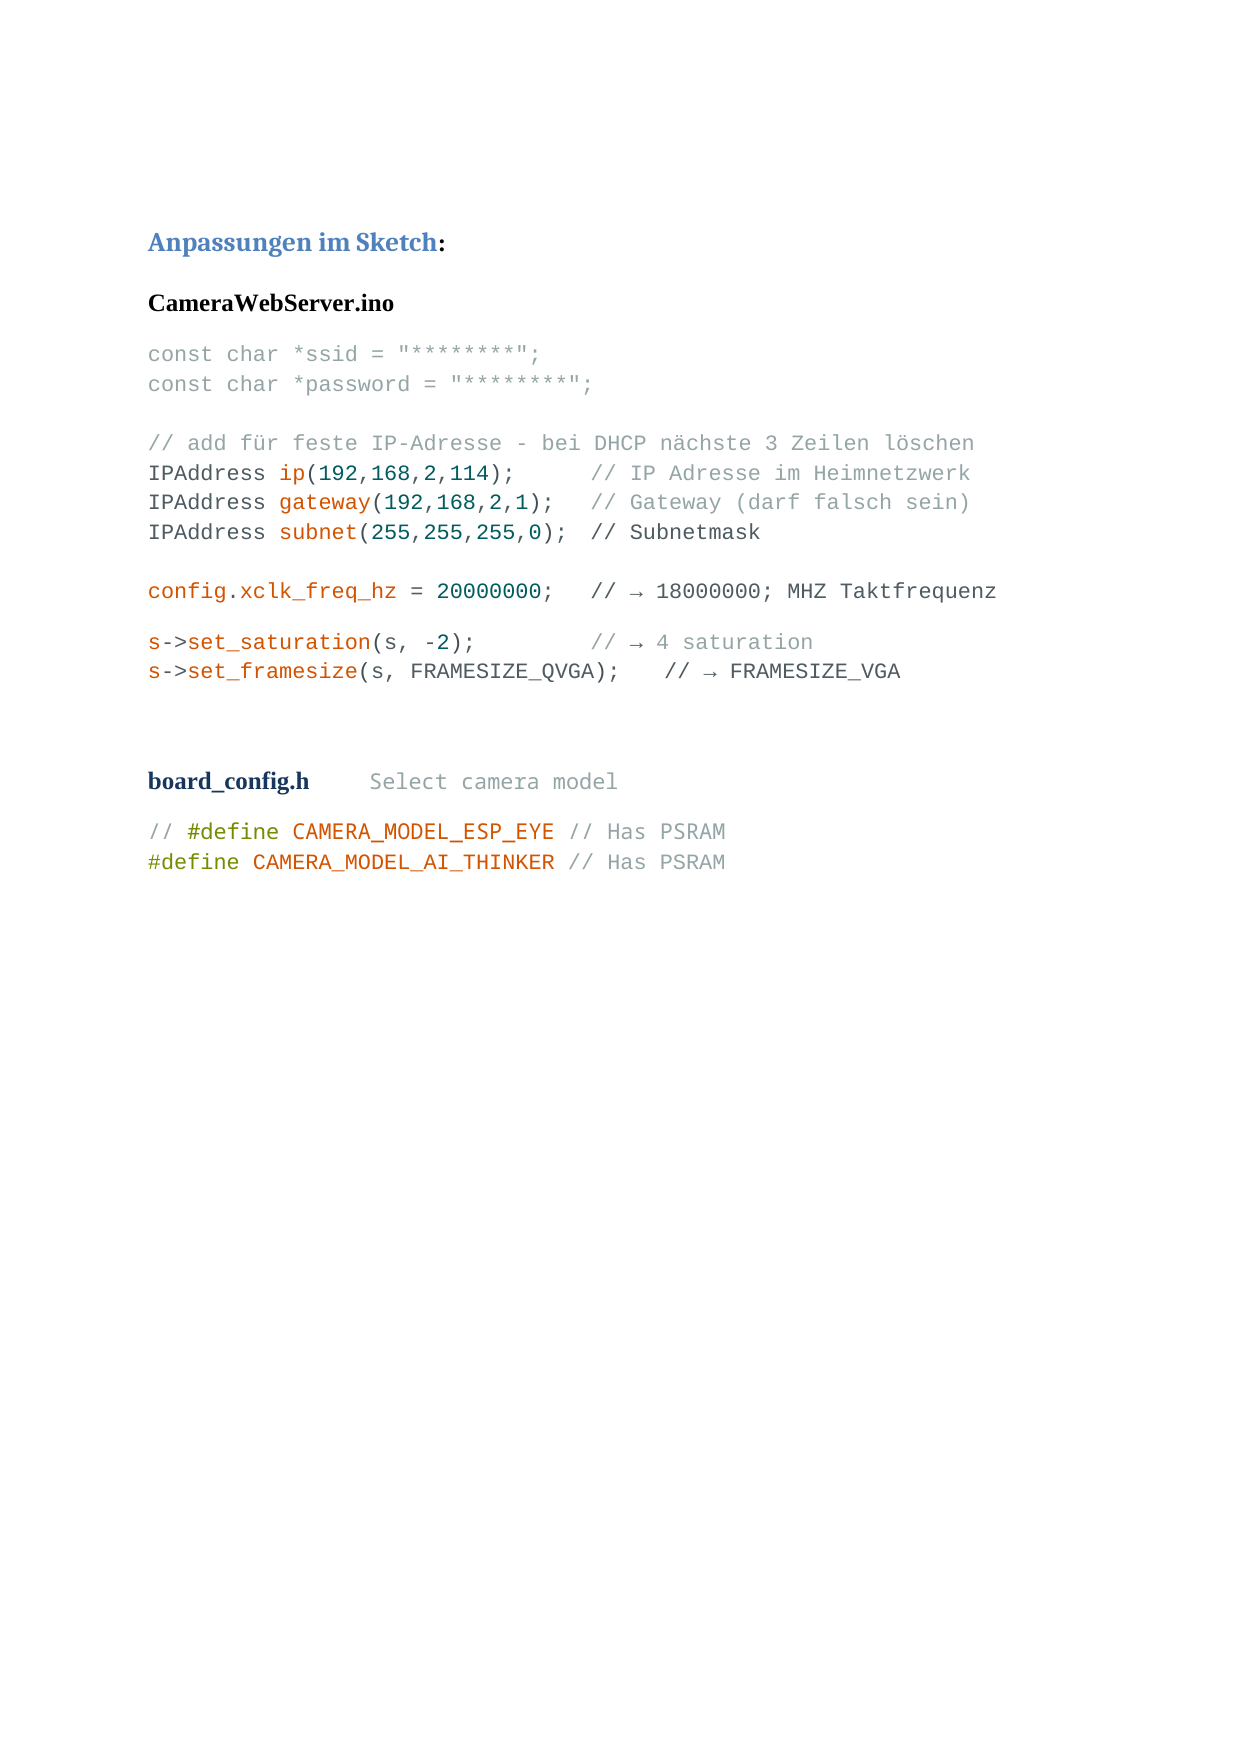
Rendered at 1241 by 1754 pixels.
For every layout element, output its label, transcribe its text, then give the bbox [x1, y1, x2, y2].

text s->set_framesize(s, FRAMESIZE_QVGA); // → FRAMESIZE_VGA [148, 656, 1078, 686]
text CameraWebServer.ino [148, 288, 1078, 317]
text IPAddress gateway(192,168,2,1); // Gateway (darf falsch sein) [148, 487, 1078, 516]
text // add für feste IP-Adresse - bei DHCP nächste 3 Zeilen löschen [148, 427, 1078, 457]
subtitle Anpassungen im Sketch: [148, 227, 1078, 258]
text board_config.h Select camera model [148, 766, 1078, 796]
text IPAddress subnet(255,255,255,0); // Subnetmask [148, 516, 1078, 546]
text const char *ssid = "********"; [148, 338, 1078, 368]
text s->set_saturation(s, -2); // → 4 saturation [148, 626, 1078, 656]
text IPAddress ip(192,168,2,114); // IP Adresse im Heimnetzwerk [148, 457, 1078, 487]
text const char *password = "********"; [148, 368, 1078, 397]
text // #define CAMERA_MODEL_ESP_EYE // Has PSRAM #define CAMERA_MODEL_AI_THINKER // Has PSRAM [148, 816, 1078, 876]
text config.xclk_freq_hz = 20000000; // → 18000000; MHZ Taktfrequenz [148, 546, 1078, 605]
